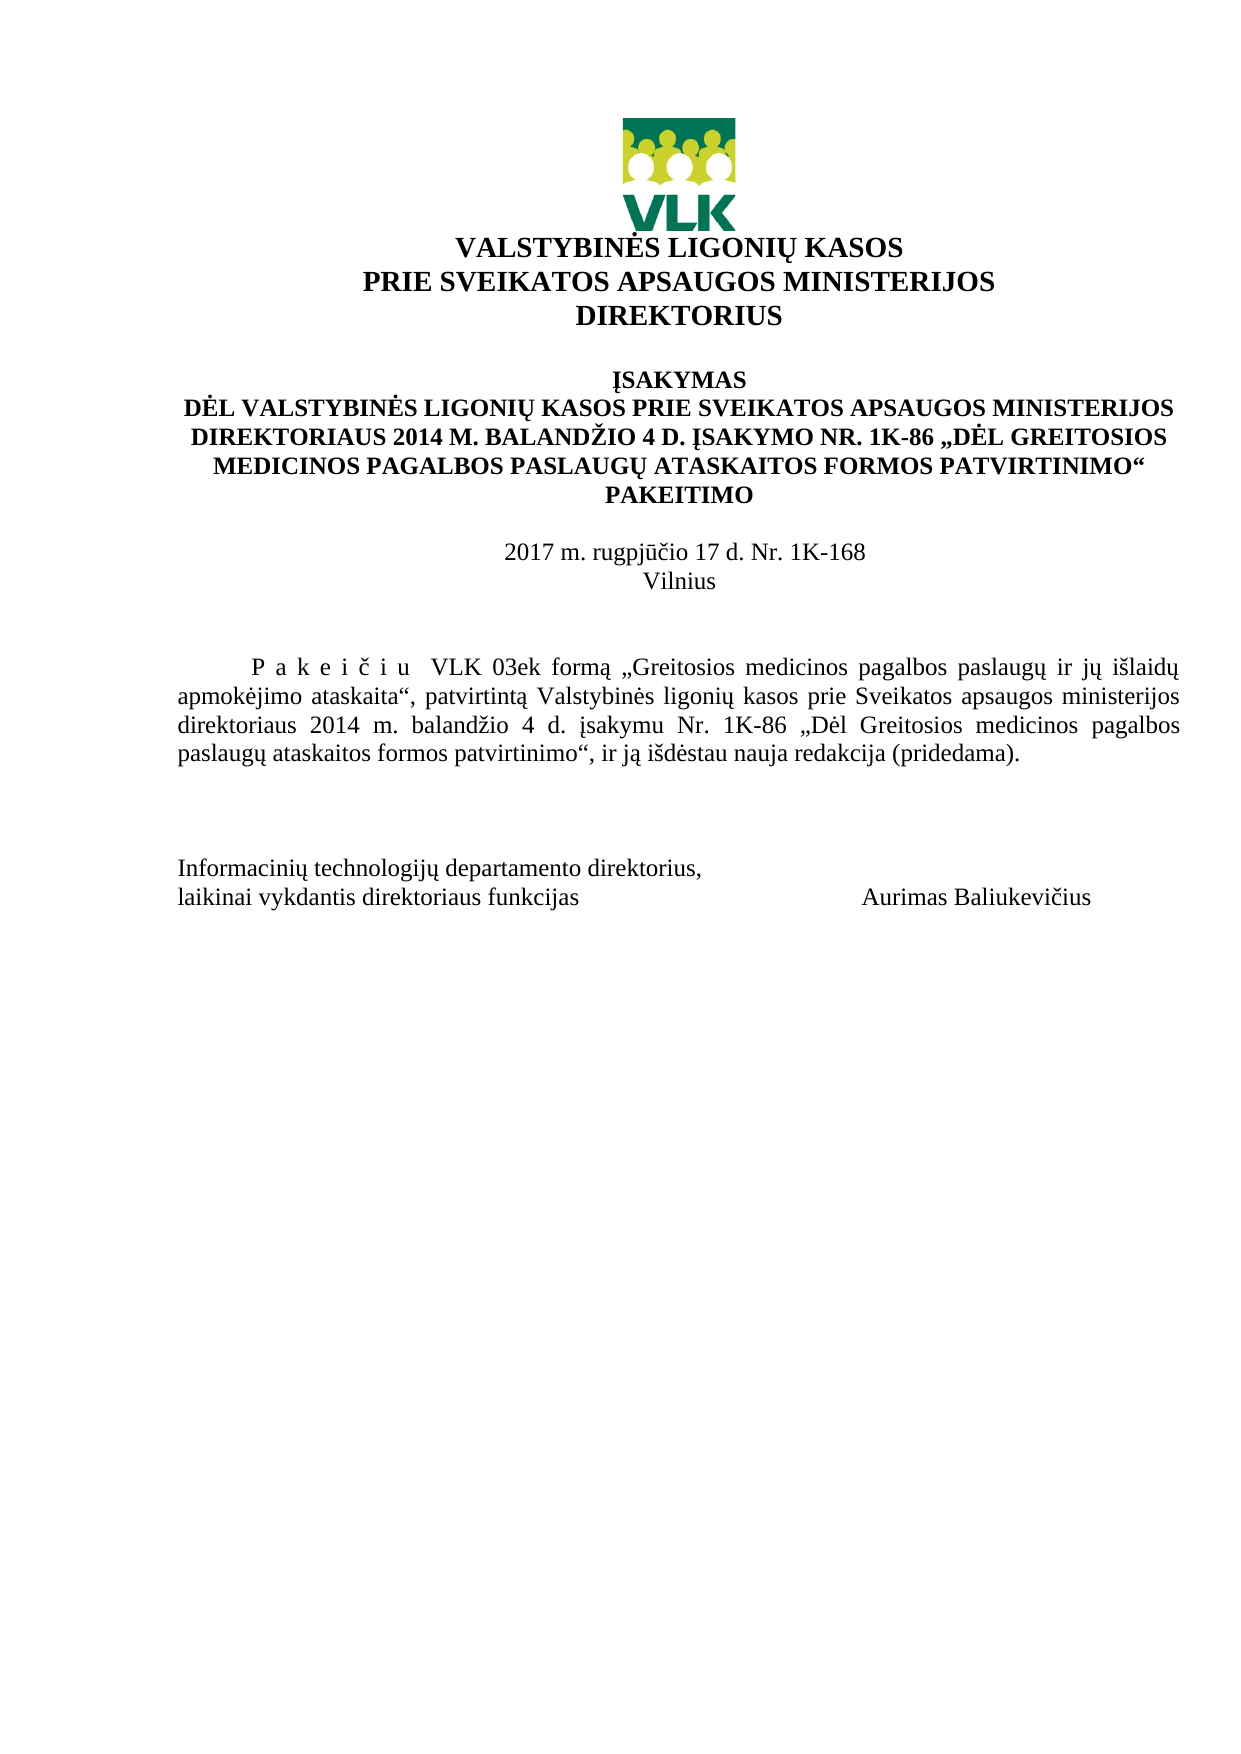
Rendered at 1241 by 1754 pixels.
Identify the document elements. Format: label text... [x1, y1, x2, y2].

text DIREKTORIUS [177, 298, 1181, 331]
text Informacinių technologijų departamento direktorius, [177, 853, 1181, 882]
text laikinai vykdantis direktoriaus funkcijas Aurimas Baliukevičius [177, 882, 1181, 911]
text ĮSAKYMAS [177, 365, 1181, 393]
text VALSTYBINĖS LIGONIŲ KASOS [177, 231, 1181, 264]
text PRIE SVEIKATOS APSAUGOS MINISTERIJOS [177, 264, 1181, 298]
text 2017 m. rugpjūčio 17 d. Nr. 1K-168 [177, 537, 1181, 566]
text P a k e i č i u VLK 03ek formą „Greitosios medicinos pagalbos paslaugų ir jų išlaidų apmokėjimo ataskaita“, patvirtintą Valstybinės ligonių kasos prie Sveikatos apsaugos ministerijos direktoriaus 2014 m. balandžio 4 d. įsakymu Nr. 1K-86 „Dėl Greitosios medicinos pagalbos paslaugų ataskaitos formos patvirtinimo“, ir ją išdėstau nauja redakcija (pridedama). [177, 652, 1181, 767]
text DĖL VALSTYBINĖS LIGONIŲ KASOS PRIE SVEIKATOS APSAUGOS MINISTERIJOS DIREKTORIAUS 2014 M. BALANDŽIO 4 D. ĮSAKYMO NR. 1K-86 „DĖL GREITOSIOS MEDICINOS PAGALBOS PASLAUGŲ ATASKAITOS FORMOS PATVIRTINIMO“ PAKEITIMO [177, 393, 1181, 508]
text Vilnius [177, 566, 1181, 595]
